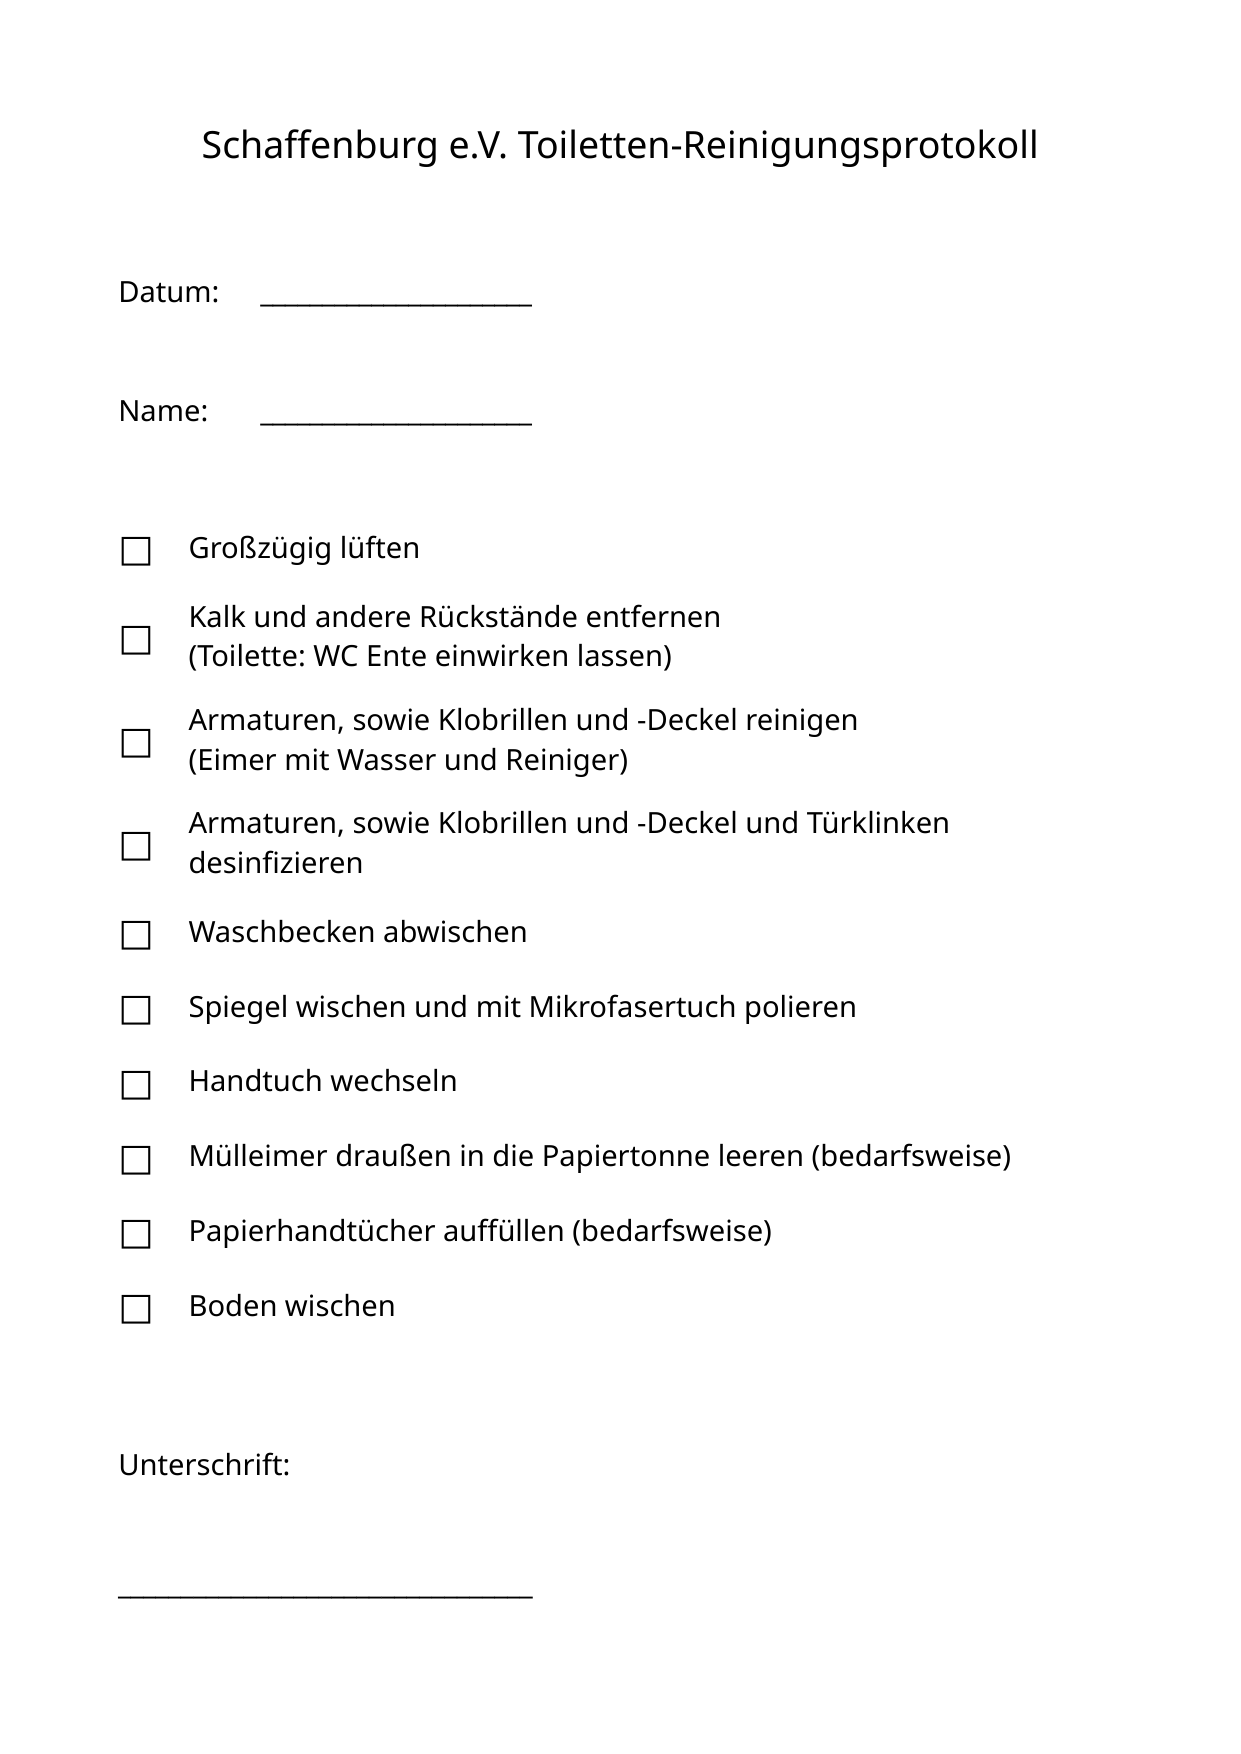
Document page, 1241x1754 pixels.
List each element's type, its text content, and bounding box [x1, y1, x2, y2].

table_cell □ [118, 584, 188, 687]
table_cell Spiegel wischen und mit Mikrofasertuch polieren [188, 968, 1123, 1043]
table_cell Armaturen, sowie Klobrillen und -Deckel reinigen (Eimer mit Wasser und Reiniger) [188, 687, 1123, 790]
table_cell □ [118, 1118, 188, 1193]
table_cell □ [118, 1043, 188, 1118]
table_cell □ [118, 1268, 188, 1342]
text Schaffenburg e.V. Toiletten-Reinigungsprotokoll [118, 118, 1122, 169]
table_cell Waschbecken abwischen [188, 894, 1123, 968]
table_cell Boden wischen [188, 1268, 1123, 1342]
table_cell □ [118, 968, 188, 1043]
table_cell Handtuch wechseln [188, 1043, 1123, 1118]
table_cell □ [118, 687, 188, 790]
table_cell □ [118, 1193, 188, 1267]
table_cell Mülleimer draußen in die Papiertonne leeren (bedarfsweise) [188, 1118, 1123, 1193]
table_cell Armaturen, sowie Klobrillen und -Deckel und Türklinken desinfizieren [188, 790, 1123, 893]
text Datum: [118, 271, 1122, 311]
text Name: [118, 390, 1122, 430]
text Unterschrift: [118, 1444, 1122, 1484]
table_header □ [118, 509, 188, 584]
table_cell □ [118, 790, 188, 893]
table_header Großzügig lüften [188, 509, 1123, 584]
table_cell Papierhandtücher auffüllen (bedarfsweise) [188, 1193, 1123, 1267]
table_cell □ [118, 894, 188, 968]
table_cell Kalk und andere Rückstände entfernen (Toilette: WC Ente einwirken lassen) [188, 584, 1123, 687]
